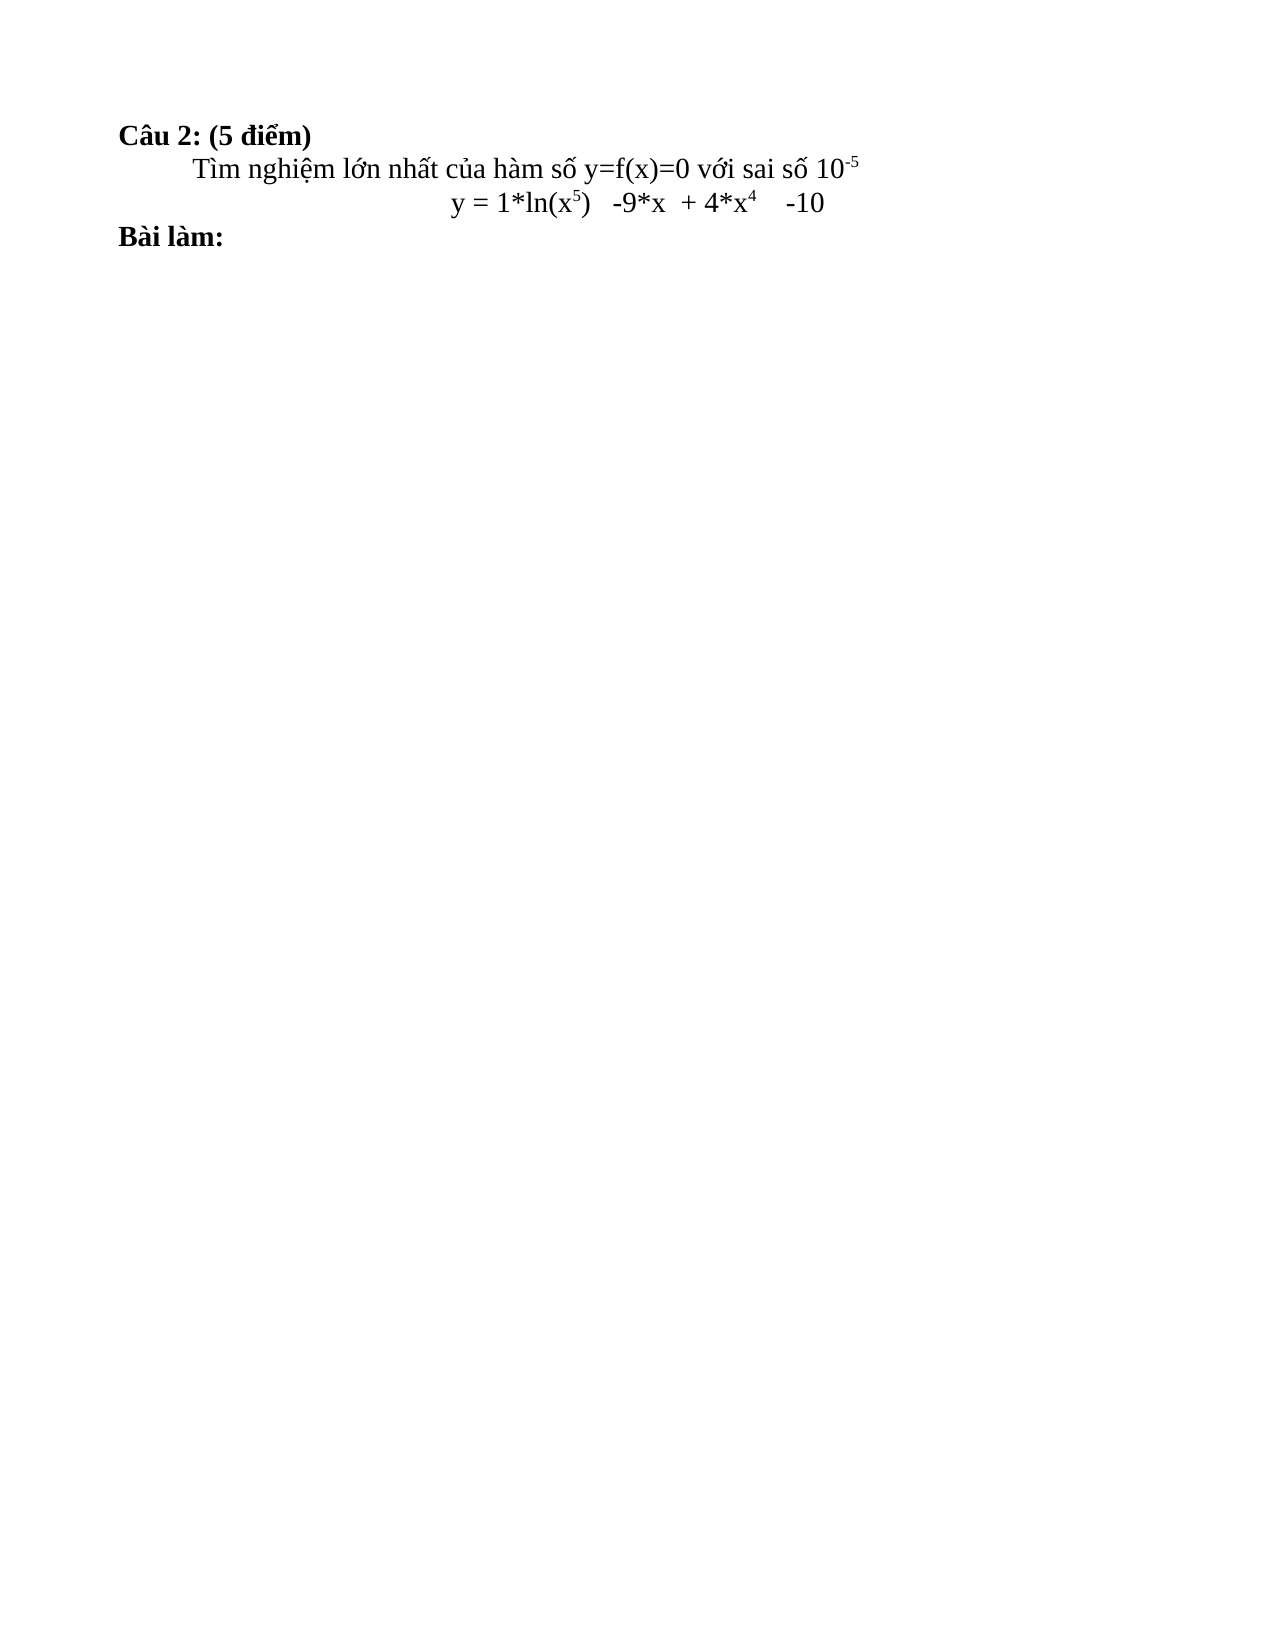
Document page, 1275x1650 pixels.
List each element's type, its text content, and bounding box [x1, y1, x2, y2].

text Bài làm: [118, 219, 1157, 252]
text Tìm nghiệm lớn nhất của hàm số y=f(x)=0 với sai số 10-5 [118, 152, 1157, 185]
text y = 1*ln(x5) -9*x + 4*x4 -10 [118, 185, 1157, 219]
text Câu 2: (5 điểm) [118, 118, 1157, 152]
